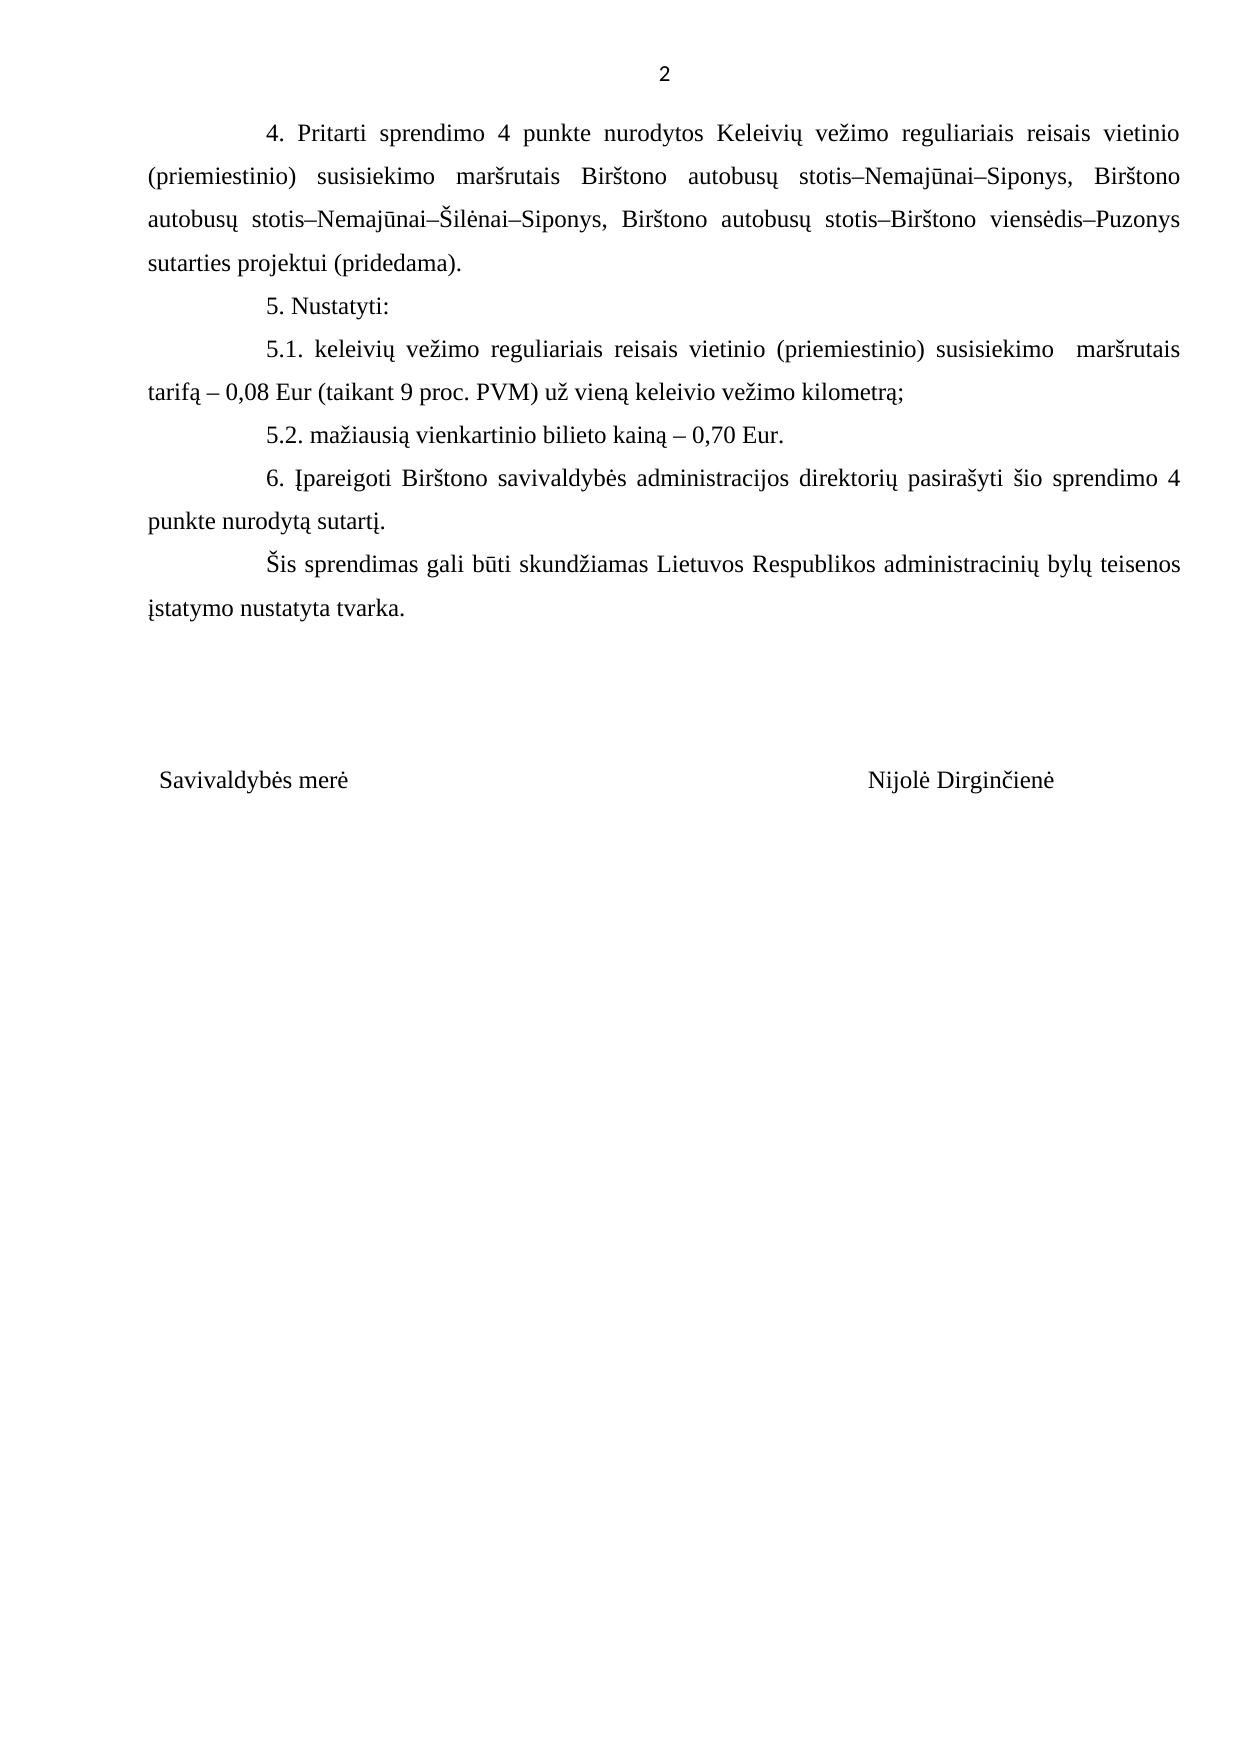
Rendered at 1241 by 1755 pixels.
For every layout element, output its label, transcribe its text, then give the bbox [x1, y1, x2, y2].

text 4. Pritarti sprendimo 4 punkte nurodytos Keleivių vežimo reguliariais reisais vietinio (priemiestinio) susisiekimo maršrutais Birštono autobusų stotis–Nemajūnai–Siponys, Birštono autobusų stotis–Nemajūnai–Šilėnai–Siponys, Birštono autobusų stotis–Birštono viensėdis–Puzonys sutarties projektui (pridedama). [148, 118, 1181, 276]
text 6. Įpareigoti Birštono savivaldybės administracijos direktorių pasirašyti šio sprendimo 4 punkte nurodytą sutartį. [148, 463, 1181, 535]
text Savivaldybės merė Nijolė Dirginčienė [159, 765, 1181, 794]
text 5. Nustatyti: [148, 291, 1181, 319]
text 5.1. keleivių vežimo reguliariais reisais vietinio (priemiestinio) susisiekimo maršrutais tarifą – 0,08 Eur (taikant 9 proc. PVM) už vieną keleivio vežimo kilometrą; [148, 334, 1181, 406]
text 5.2. mažiausią vienkartinio bilieto kainą – 0,70 Eur. [148, 420, 1181, 449]
text Šis sprendimas gali būti skundžiamas Lietuvos Respublikos administracinių bylų teisenos įstatymo nustatyta tvarka. [148, 549, 1181, 621]
